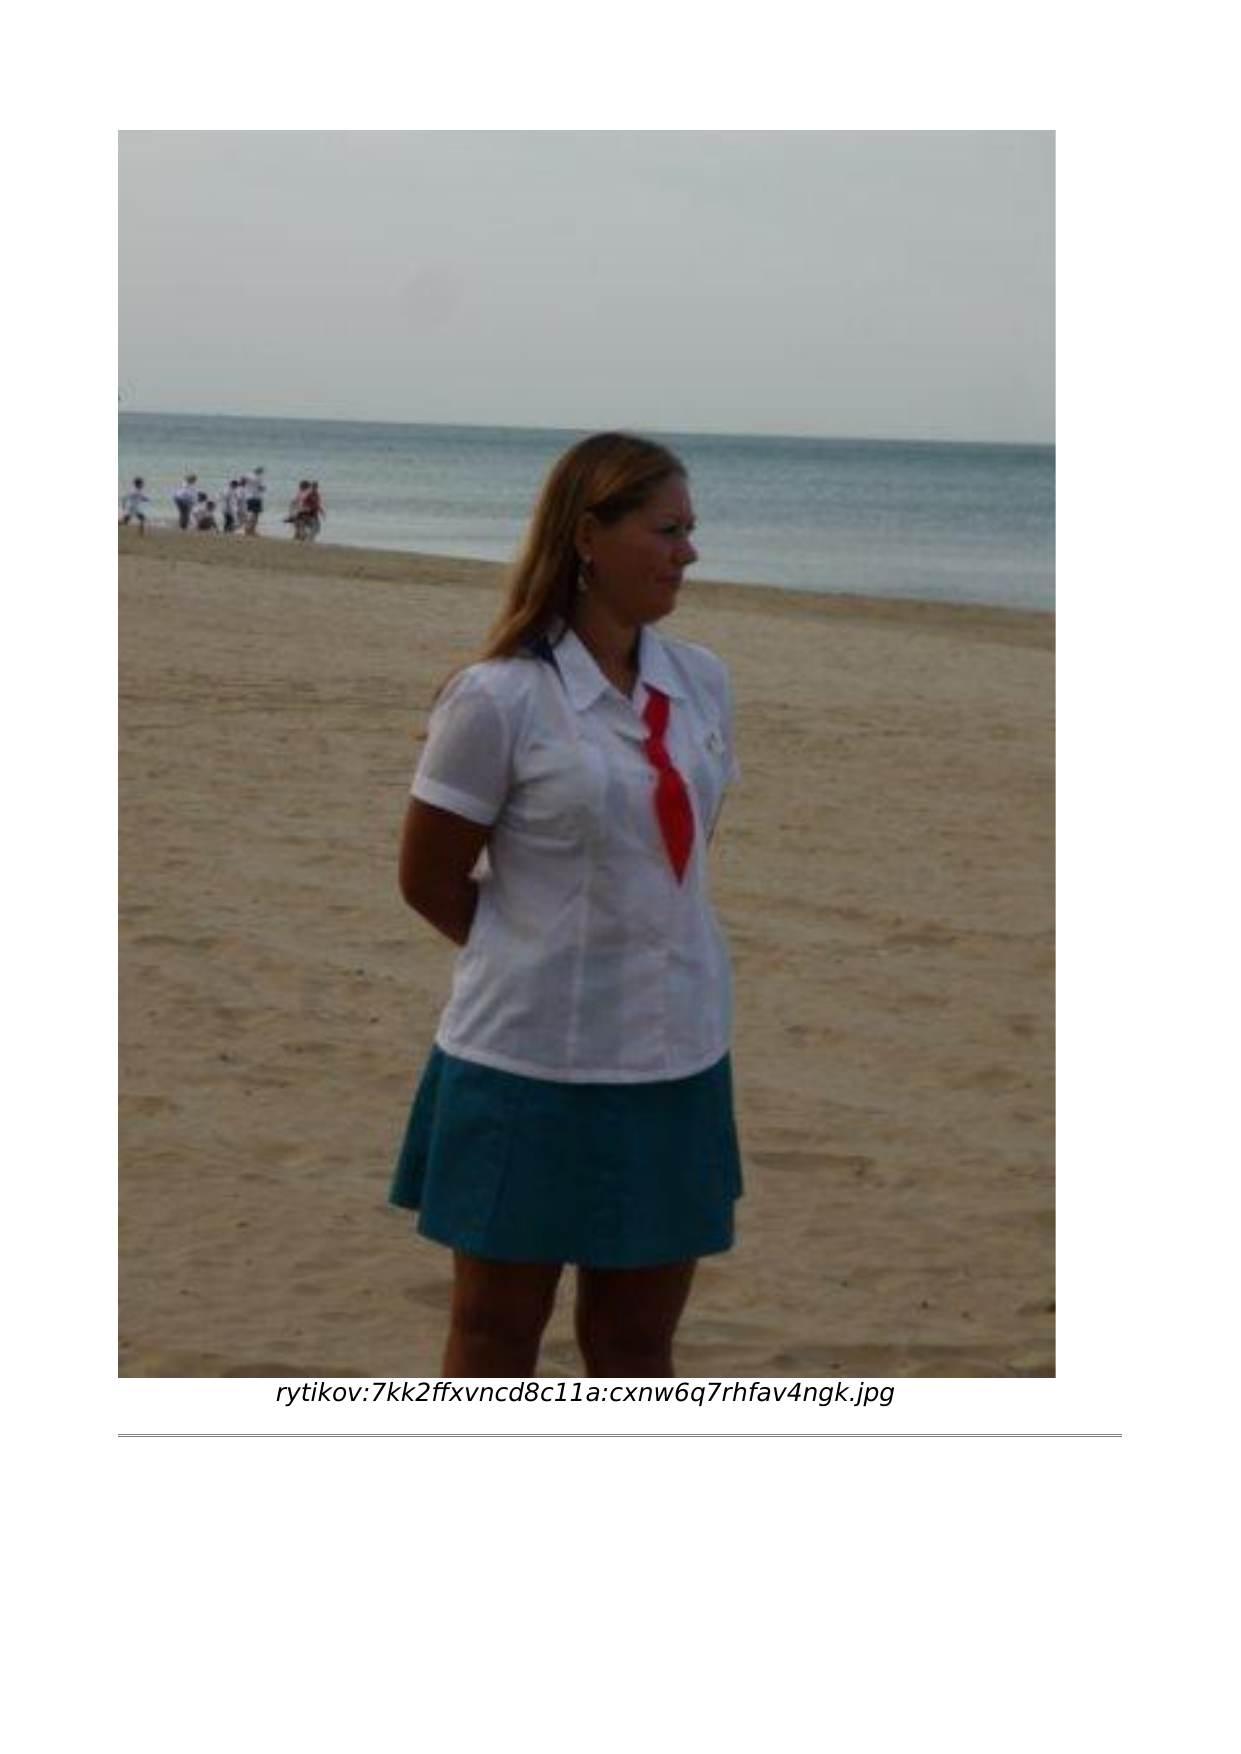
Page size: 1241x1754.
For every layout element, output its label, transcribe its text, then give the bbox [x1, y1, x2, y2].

picture [118, 130, 1056, 1378]
text rytikov:7kk2ffxvncd8c11a:cxnw6q7rhfav4ngk.jpg [118, 1378, 1056, 1407]
